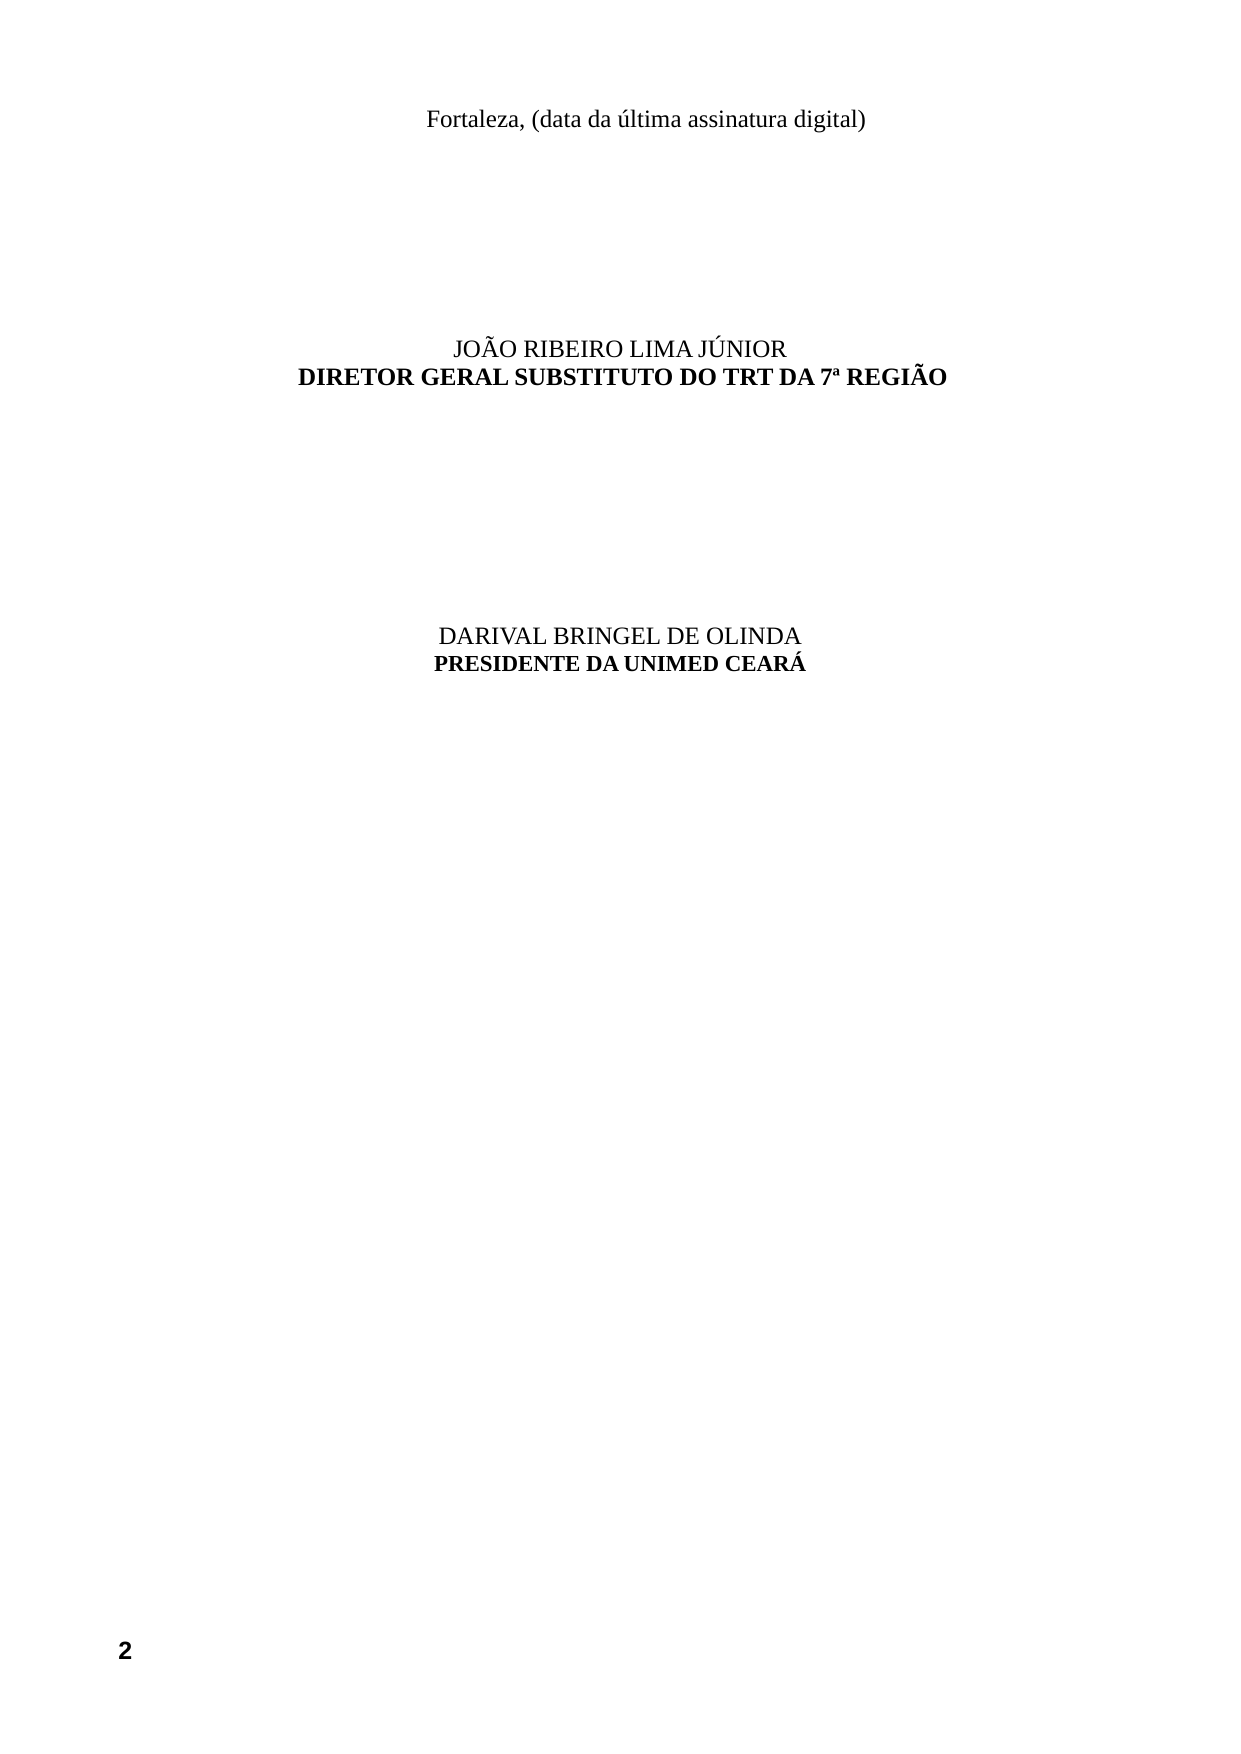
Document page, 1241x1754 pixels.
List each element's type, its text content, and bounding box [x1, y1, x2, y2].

text Fortaleza, (data da última assinatura digital) [266, 104, 1127, 132]
text DIRETOR GERAL SUBSTITUTO DO TRT DA 7ª REGIÃO [118, 362, 1127, 391]
subtitle DARIVAL BRINGEL DE OLINDA [118, 621, 1122, 650]
subtitle PRESIDENTE DA UNIMED CEARÁ [118, 650, 1122, 676]
subtitle JOÃO RIBEIRO LIMA JÚNIOR [118, 334, 1122, 362]
